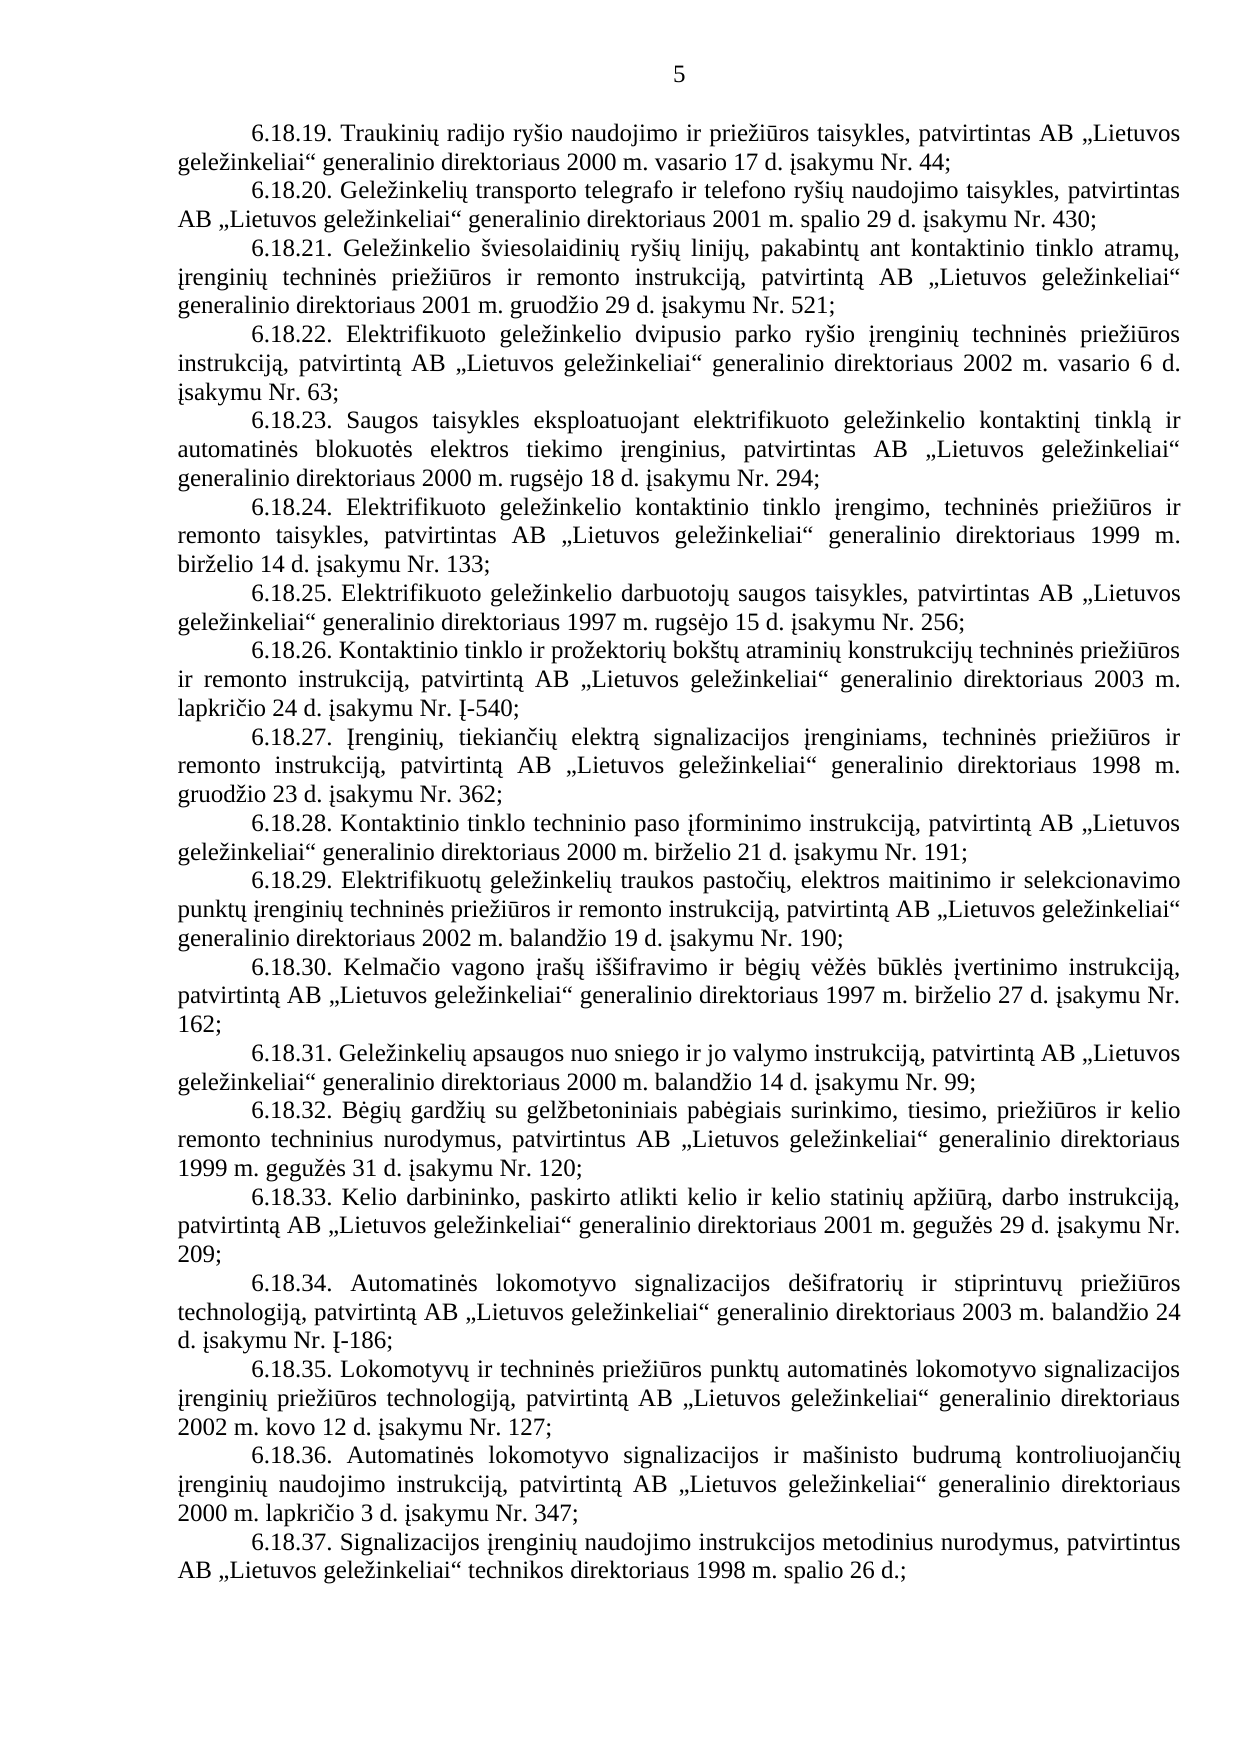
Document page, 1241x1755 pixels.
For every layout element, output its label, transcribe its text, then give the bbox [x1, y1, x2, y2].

text 6.18.19. Traukinių radijo ryšio naudojimo ir priežiūros taisykles, patvirtintas AB „Lietuvos geležinkeliai“ generalinio direktoriaus 2000 m. vasario 17 d. įsakymu Nr. 44; [177, 118, 1181, 176]
text 6.18.34. Automatinės lokomotyvo signalizacijos dešifratorių ir stiprintuvų priežiūros technologiją, patvirtintą AB „Lietuvos geležinkeliai“ generalinio direktoriaus 2003 m. balandžio 24 d. įsakymu Nr. Į-186; [177, 1268, 1181, 1354]
text 6.18.37. Signalizacijos įrenginių naudojimo instrukcijos metodinius nurodymus, patvirtintus AB „Lietuvos geležinkeliai“ technikos direktoriaus 1998 m. spalio 26 d.; [177, 1527, 1181, 1584]
text 6.18.20. Geležinkelių transporto telegrafo ir telefono ryšių naudojimo taisykles, patvirtintas AB „Lietuvos geležinkeliai“ generalinio direktoriaus 2001 m. spalio 29 d. įsakymu Nr. 430; [177, 176, 1181, 233]
text 6.18.32. Bėgių gardžių su gelžbetoniniais pabėgiais surinkimo, tiesimo, priežiūros ir kelio remonto techninius nurodymus, patvirtintus AB „Lietuvos geležinkeliai“ generalinio direktoriaus 1999 m. gegužės 31 d. įsakymu Nr. 120; [177, 1096, 1181, 1182]
text 6.18.33. Kelio darbininko, paskirto atlikti kelio ir kelio statinių apžiūrą, darbo instrukciją, patvirtintą AB „Lietuvos geležinkeliai“ generalinio direktoriaus 2001 m. gegužės 29 d. įsakymu Nr. 209; [177, 1182, 1181, 1268]
text 6.18.23. Saugos taisykles eksploatuojant elektrifikuoto geležinkelio kontaktinį tinklą ir automatinės blokuotės elektros tiekimo įrenginius, patvirtintas AB „Lietuvos geležinkeliai“ generalinio direktoriaus 2000 m. rugsėjo 18 d. įsakymu Nr. 294; [177, 406, 1181, 492]
text 6.18.29. Elektrifikuotų geležinkelių traukos pastočių, elektros maitinimo ir selekcionavimo punktų įrenginių techninės priežiūros ir remonto instrukciją, patvirtintą AB „Lietuvos geležinkeliai“ generalinio direktoriaus 2002 m. balandžio 19 d. įsakymu Nr. 190; [177, 866, 1181, 952]
text 6.18.27. Įrenginių, tiekiančių elektrą signalizacijos įrenginiams, techninės priežiūros ir remonto instrukciją, patvirtintą AB „Lietuvos geležinkeliai“ generalinio direktoriaus 1998 m. gruodžio 23 d. įsakymu Nr. 362; [177, 722, 1181, 808]
text 6.18.35. Lokomotyvų ir techninės priežiūros punktų automatinės lokomotyvo signalizacijos įrenginių priežiūros technologiją, patvirtintą AB „Lietuvos geležinkeliai“ generalinio direktoriaus 2002 m. kovo 12 d. įsakymu Nr. 127; [177, 1354, 1181, 1441]
text 6.18.25. Elektrifikuoto geležinkelio darbuotojų saugos taisykles, patvirtintas AB „Lietuvos geležinkeliai“ generalinio direktoriaus 1997 m. rugsėjo 15 d. įsakymu Nr. 256; [177, 578, 1181, 636]
text 6.18.36. Automatinės lokomotyvo signalizacijos ir mašinisto budrumą kontroliuojančių įrenginių naudojimo instrukciją, patvirtintą AB „Lietuvos geležinkeliai“ generalinio direktoriaus 2000 m. lapkričio 3 d. įsakymu Nr. 347; [177, 1441, 1181, 1527]
text 6.18.30. Kelmačio vagono įrašų iššifravimo ir bėgių vėžės būklės įvertinimo instrukciją, patvirtintą AB „Lietuvos geležinkeliai“ generalinio direktoriaus 1997 m. birželio 27 d. įsakymu Nr. 162; [177, 952, 1181, 1038]
text 6.18.22. Elektrifikuoto geležinkelio dvipusio parko ryšio įrenginių techninės priežiūros instrukciją, patvirtintą AB „Lietuvos geležinkeliai“ generalinio direktoriaus 2002 m. vasario 6 d. įsakymu Nr. 63; [177, 319, 1181, 406]
text 6.18.28. Kontaktinio tinklo techninio paso įforminimo instrukciją, patvirtintą AB „Lietuvos geležinkeliai“ generalinio direktoriaus 2000 m. birželio 21 d. įsakymu Nr. 191; [177, 808, 1181, 866]
text 6.18.31. Geležinkelių apsaugos nuo sniego ir jo valymo instrukciją, patvirtintą AB „Lietuvos geležinkeliai“ generalinio direktoriaus 2000 m. balandžio 14 d. įsakymu Nr. 99; [177, 1038, 1181, 1096]
text 6.18.26. Kontaktinio tinklo ir prožektorių bokštų atraminių konstrukcijų techninės priežiūros ir remonto instrukciją, patvirtintą AB „Lietuvos geležinkeliai“ generalinio direktoriaus 2003 m. lapkričio 24 d. įsakymu Nr. Į-540; [177, 636, 1181, 722]
text 6.18.21. Geležinkelio šviesolaidinių ryšių linijų, pakabintų ant kontaktinio tinklo atramų, įrenginių techninės priežiūros ir remonto instrukciją, patvirtintą AB „Lietuvos geležinkeliai“ generalinio direktoriaus 2001 m. gruodžio 29 d. įsakymu Nr. 521; [177, 233, 1181, 319]
text 6.18.24. Elektrifikuoto geležinkelio kontaktinio tinklo įrengimo, techninės priežiūros ir remonto taisykles, patvirtintas AB „Lietuvos geležinkeliai“ generalinio direktoriaus 1999 m. birželio 14 d. įsakymu Nr. 133; [177, 492, 1181, 578]
